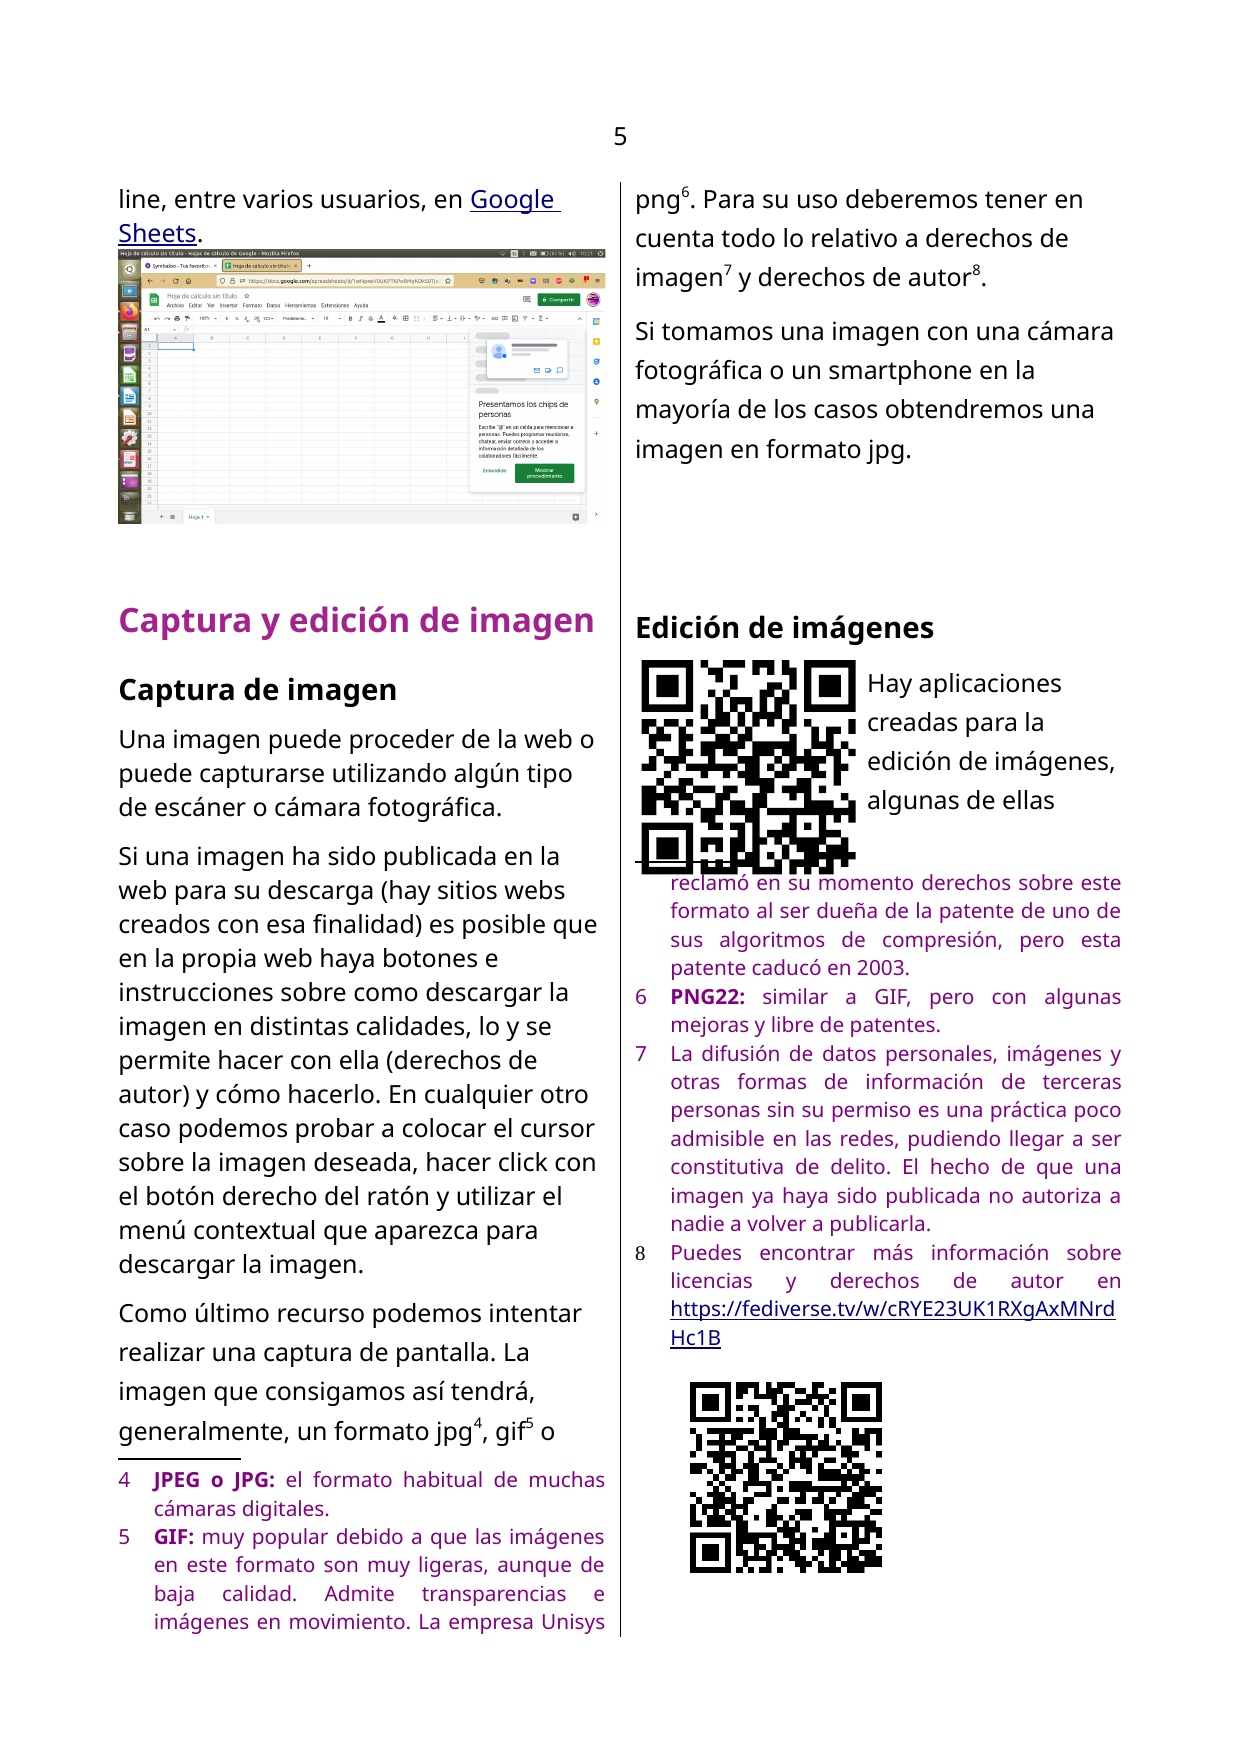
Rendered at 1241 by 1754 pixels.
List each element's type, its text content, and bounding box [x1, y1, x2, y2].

picture [118, 249, 606, 524]
subtitle Edición de imágenes [635, 607, 1122, 647]
text [635, 666, 789, 817]
subtitle Captura y edición de imagen [118, 596, 605, 642]
text reclamó en su momento derechos sobre este formato al ser dueña de la patente de uno de sus algoritmos de compresión, pero esta patente caducó en 2003. [635, 868, 1122, 982]
picture [667, 1358, 904, 1595]
text Puedes encontrar más información sobre licencias y derechos de autor en https://fediverse.tv/w/cRYE23UK1RXgAxMNrdHc1B [635, 1238, 1122, 1351]
text line, entre varios usuarios, en Google Sheets. [118, 182, 605, 249]
text Como último recurso podemos intentar realizar una captura de pantalla. La imagen que consigamos así tendrá, generalmente, un formato jpg, gif o png. Para su uso deberemos tener en cuenta todo lo relativo a derechos de imagen y derechos de autor. [635, 182, 1122, 294]
text JPEG o JPG: el formato habitual de muchas cámaras digitales. [118, 1465, 605, 1522]
text Como último recurso podemos intentar realizar una captura de pantalla. La imagen que consigamos así tendrá, generalmente, un formato jpg, gif o png. Para su uso deberemos tener en cuenta todo lo relativo a derechos de imagen y derechos de autor. [118, 1296, 605, 1447]
subtitle Captura de imagen [118, 669, 605, 709]
text GIF: muy popular debido a que las imágenes en este formato son muy ligeras, aunque de baja calidad. Admite transparencias e imágenes en movimiento. La empresa Unisys [118, 1522, 605, 1636]
text La difusión de datos personales, imágenes y otras formas de información de terceras personas sin su permiso es una práctica poco admisible en las redes, pudiendo llegar a ser constitutiva de delito. El hecho de que una imagen ya haya sido publicada no autoriza a nadie a volver a publicarla. [635, 1039, 1122, 1238]
text Una imagen puede proceder de la web o puede capturarse utilizando algún tipo de escáner o cámara fotográfica. [118, 722, 605, 824]
text Si tomamos una imagen con una cámara fotográfica o un smartphone en la mayoría de los casos obtendremos una imagen en formato jpg. [635, 314, 1122, 465]
text PNG22: similar a GIF, pero con algunas mejoras y libre de patentes. [635, 982, 1122, 1039]
text Si una imagen ha sido publicada en la web para su descarga (hay sitios webs creados con esa finalidad) es posible que en la propia web haya botones e instrucciones sobre como descargar la imagen en distintas calidades, lo y se permite hacer con ella (derechos de autor) y cómo hacerlo. En cualquier otro caso podemos probar a colocar el cursor sobre la imagen deseada, hacer click con el botón derecho del ratón y utilizar el menú contextual que aparezca para descargar la imagen. [118, 838, 605, 1281]
text Hay aplicaciones creadas para la edición de imágenes, algunas de ellas [790, 666, 1122, 817]
